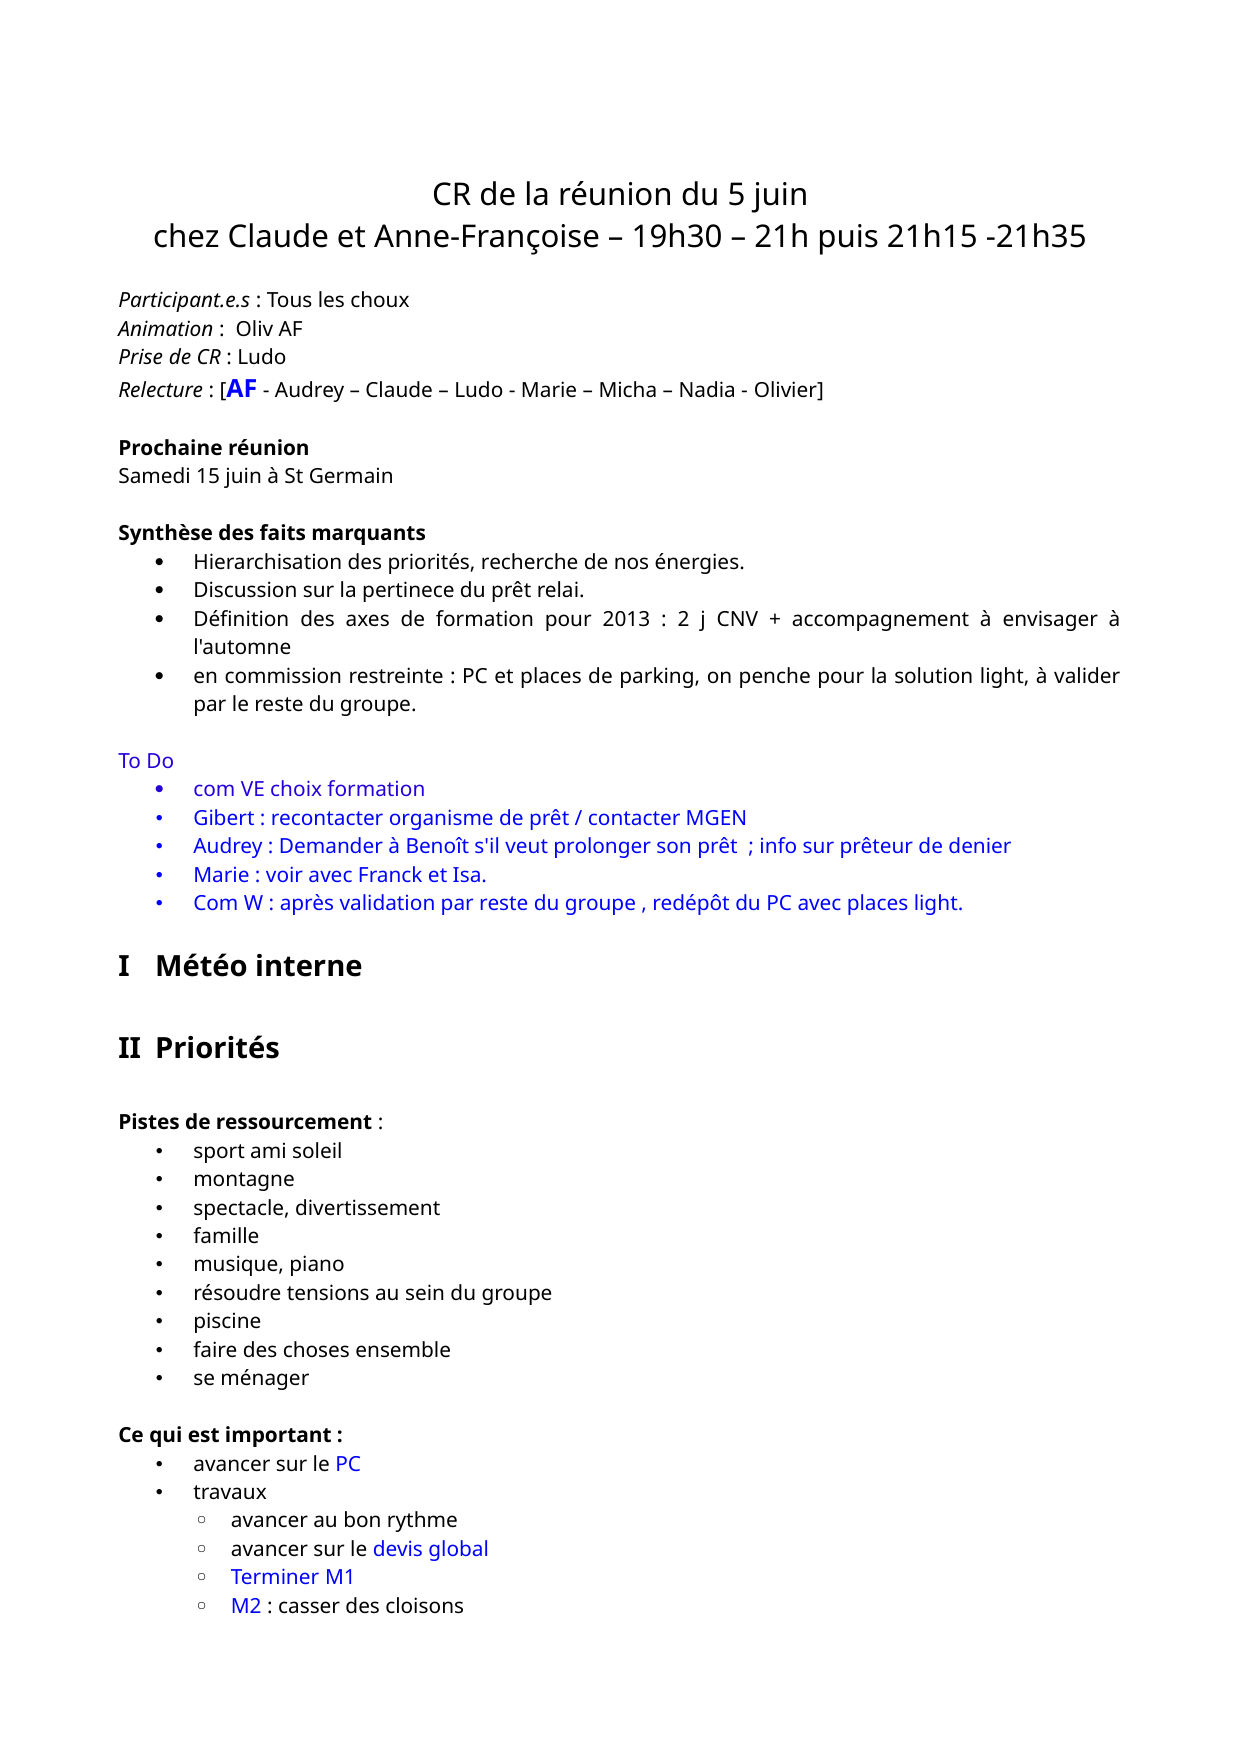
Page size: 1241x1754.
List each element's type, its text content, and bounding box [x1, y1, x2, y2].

text Relecture : [AF - Audrey – Claude – Ludo - Marie – Micha – Nadia - Olivier] [118, 371, 1122, 405]
text Samedi 15 juin à St Germain [118, 462, 1122, 490]
list Terminer M1 [193, 1562, 1122, 1591]
list Com W : après validation par reste du groupe , redépôt du PC avec places light. [156, 888, 1122, 917]
text Participant.e.s : Tous les choux [118, 285, 1122, 314]
text CR de la réunion du 5 juin [118, 172, 1122, 214]
list avancer au bon rythme [193, 1506, 1122, 1534]
list com VE choix formation [156, 774, 1122, 803]
list M2 : casser des cloisons [193, 1591, 1122, 1619]
list Hierarchisation des priorités, recherche de nos énergies. [156, 547, 1122, 575]
list se ménager [156, 1363, 1122, 1392]
list piscine [156, 1306, 1122, 1335]
text Pistes de ressourcement : [118, 1107, 1122, 1136]
subtitle Priorités [118, 1027, 1122, 1067]
list résoudre tensions au sein du groupe [156, 1278, 1122, 1306]
list sport ami soleil [156, 1136, 1122, 1164]
text To Do [118, 746, 1122, 774]
list avancer sur le PC [156, 1449, 1122, 1477]
list Audrey : Demander à Benoît s'il veut prolonger son prêt ; info sur prêteur de denier [156, 831, 1122, 860]
list spectacle, divertissement [156, 1193, 1122, 1221]
list faire des choses ensemble [156, 1335, 1122, 1363]
list travaux [156, 1477, 1122, 1506]
text Synthèse des faits marquants [118, 518, 1122, 547]
list montagne [156, 1164, 1122, 1193]
list Marie : voir avec Franck et Isa. [156, 860, 1122, 888]
list Discussion sur la pertinece du prêt relai. [156, 575, 1122, 604]
text chez Claude et Anne-Françoise – 19h30 – 21h puis 21h15 -21h35 [118, 214, 1122, 257]
list famille [156, 1221, 1122, 1249]
text Prise de CR : Ludo [118, 342, 1122, 371]
subtitle Météo interne [118, 946, 1122, 985]
text Prochaine réunion [118, 433, 1122, 462]
list musique, piano [156, 1249, 1122, 1278]
list Gibert : recontacter organisme de prêt / contacter MGEN [156, 803, 1122, 831]
list en commission restreinte : PC et places de parking, on penche pour la solution light, à valider par le reste du groupe. [156, 661, 1122, 718]
text Animation : Oliv AF [118, 314, 1122, 342]
list Définition des axes de formation pour 2013 : 2 j CNV + accompagnement à envisager à l'automne [156, 604, 1122, 661]
text Ce qui est important : [118, 1420, 1122, 1449]
list avancer sur le devis global [193, 1534, 1122, 1562]
